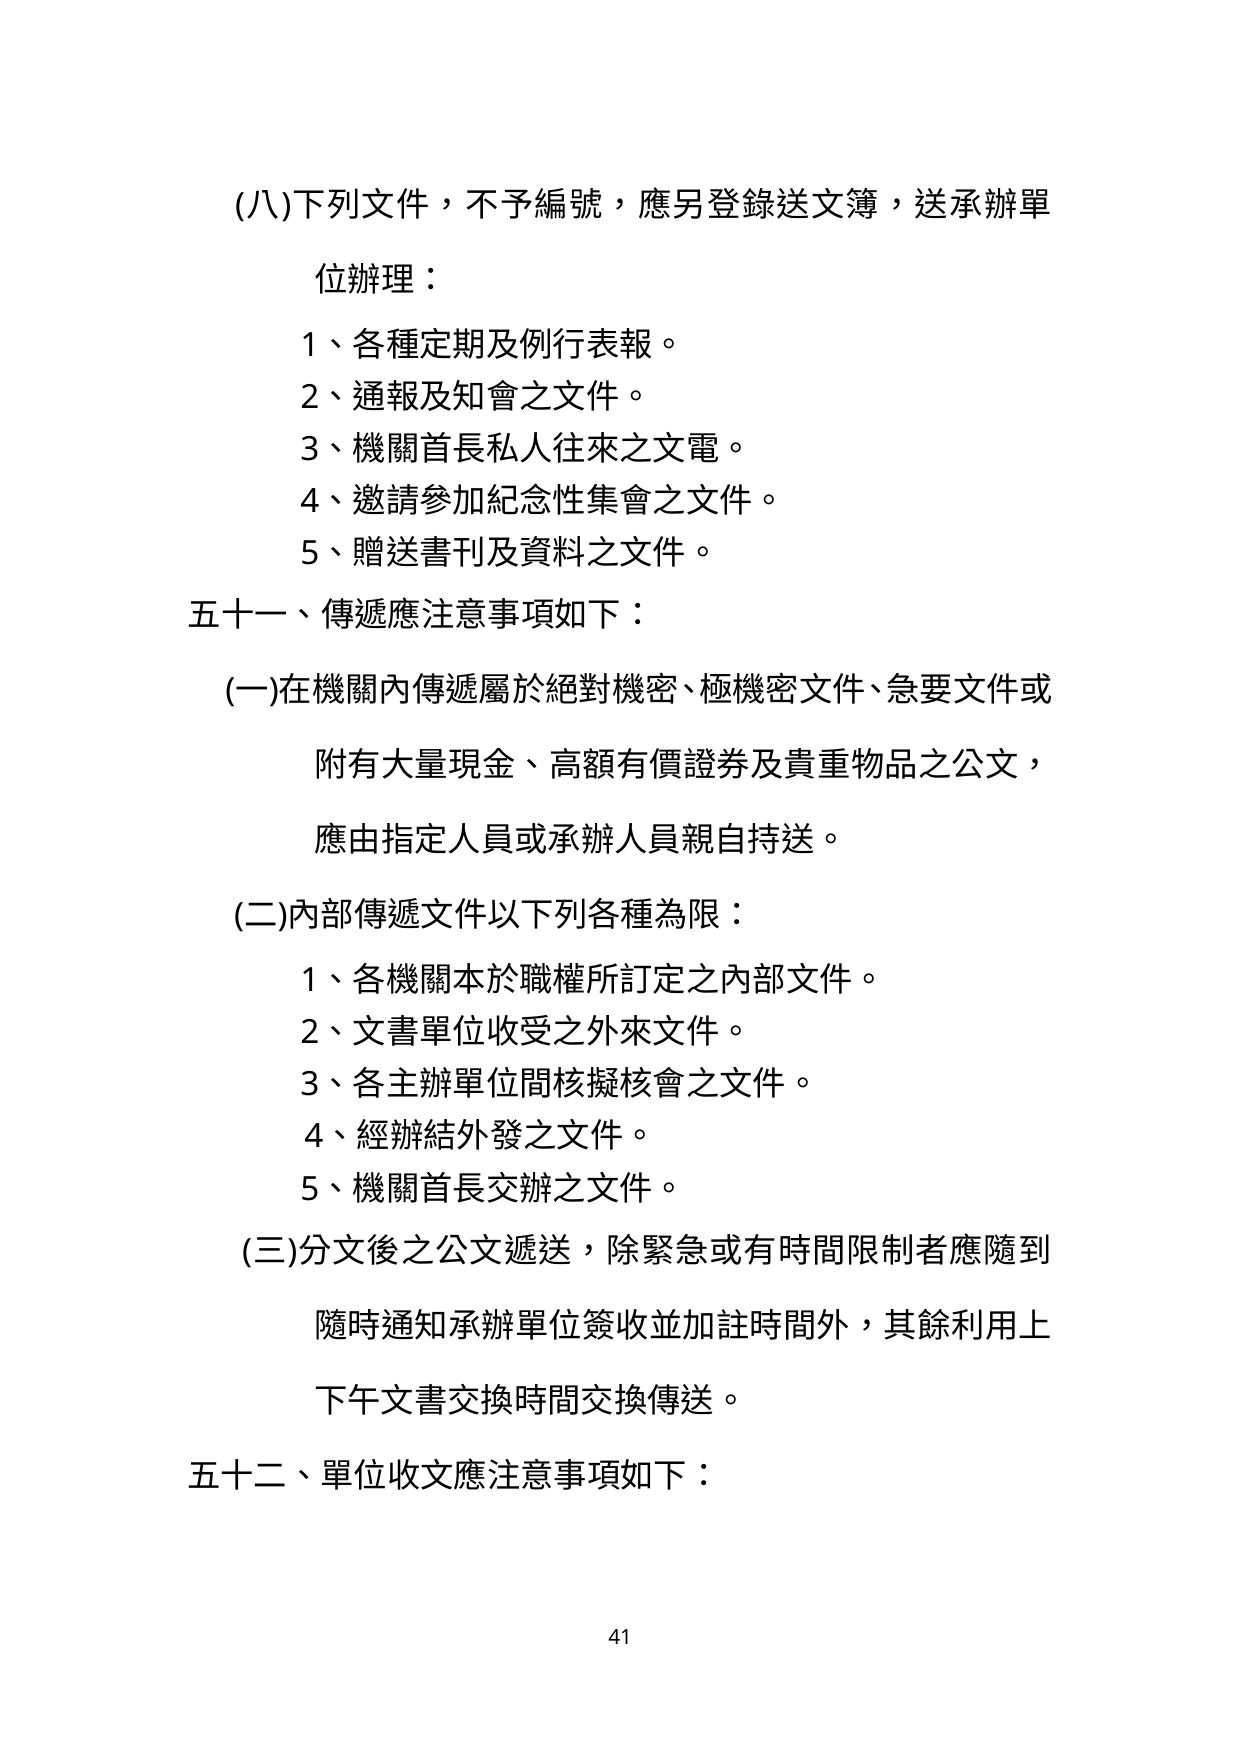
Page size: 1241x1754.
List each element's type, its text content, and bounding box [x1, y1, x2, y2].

text 五十二、單位收文應注意事項如下： [186, 1435, 1053, 1510]
text 5、機關首長交辦之文件。 [300, 1158, 1053, 1210]
text 五十一、傳遞應注意事項如下： [187, 575, 1053, 650]
text (一)在機關內傳遞屬於絕對機密、極機密文件、急要文件或附有大量現金、高額有價證券及貴重物品之公文，應由指定人員或承辦人員親自持送。 [225, 650, 1053, 875]
text 3、各主辦單位間核擬核會之文件。 [300, 1054, 1053, 1106]
text 3、機關首長私人往來之文電。 [300, 419, 1053, 471]
text (三)分文後之公文遞送，除緊急或有時間限制者應隨到隨時通知承辦單位簽收並加註時間外，其餘利用上下午文書交換時間交換傳送。 [242, 1210, 1053, 1435]
text (二)內部傳遞文件以下列各種為限： [225, 875, 1053, 950]
text 4、邀請參加紀念性集會之文件。 [300, 471, 1053, 523]
text 2、文書單位收受之外來文件。 [300, 1002, 1053, 1054]
text 2、通報及知會之文件。 [300, 367, 1053, 419]
text (八)下列文件，不予編號，應另登錄送文簿，送承辦單位辦理： [225, 164, 1053, 314]
text 5、贈送書刊及資料之文件。 [300, 523, 1053, 575]
text 4、經辦結外發之文件。 [187, 1106, 1053, 1158]
text 1、各種定期及例行表報。 [300, 314, 1053, 367]
text 1、各機關本於職權所訂定之內部文件。 [300, 950, 1053, 1002]
